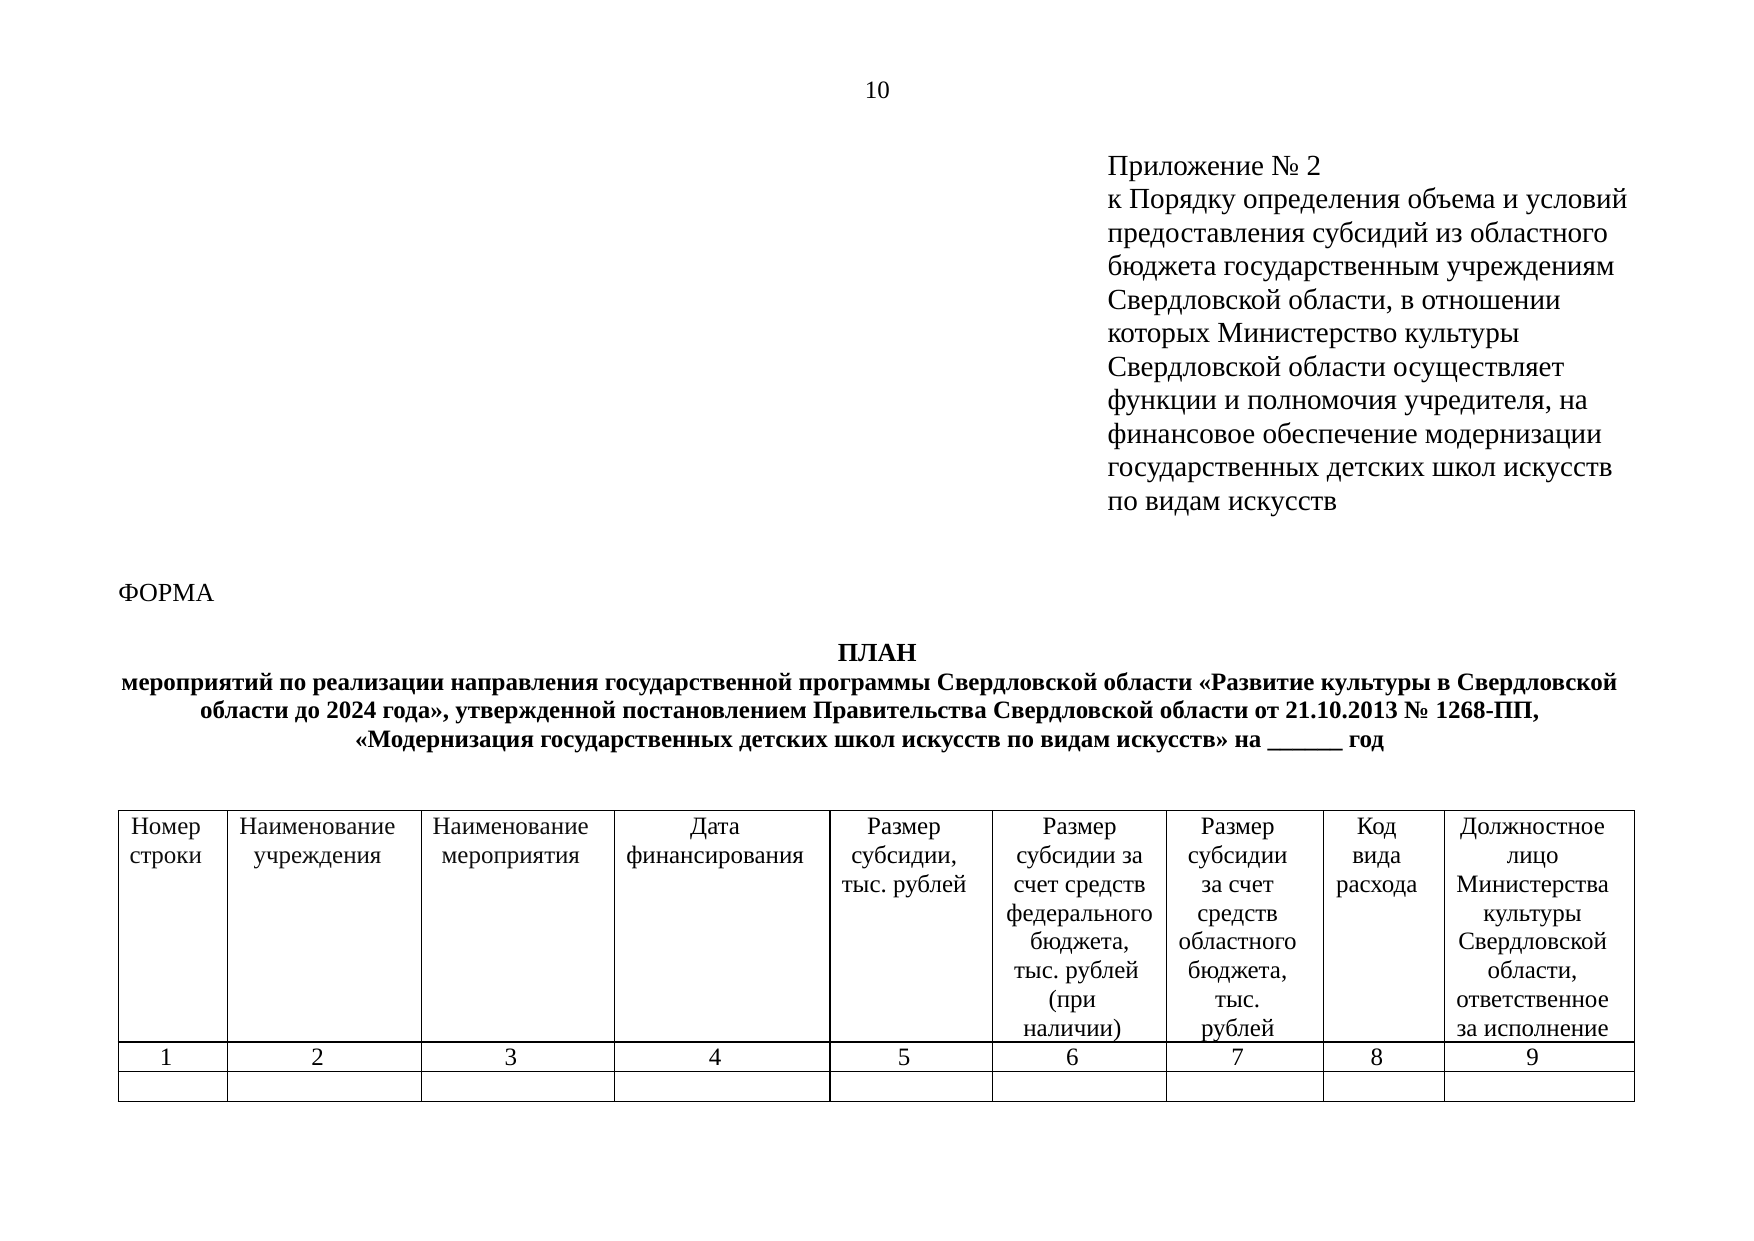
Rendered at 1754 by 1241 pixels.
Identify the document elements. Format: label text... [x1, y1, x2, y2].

table_cell 2 [228, 1043, 421, 1071]
table_cell 9 [1445, 1043, 1634, 1071]
table_header Размер субсидии, тыс. рублей [831, 811, 992, 1041]
table_header Номер строки [119, 811, 227, 1041]
table_header Размер субсидии за счет средств областного бюджета, тыс. рублей [1167, 811, 1323, 1041]
table_cell [119, 1072, 227, 1101]
text ПЛАН [118, 637, 1636, 667]
table_cell [1445, 1072, 1634, 1101]
table_header Должностное лицо Министерства культуры Свердловской области, ответственное за исполнение [1445, 811, 1634, 1041]
table_cell [1167, 1072, 1323, 1101]
table_cell 8 [1324, 1043, 1444, 1071]
table_cell [228, 1072, 421, 1101]
table_cell [831, 1072, 992, 1101]
table_header Код вида расхода [1324, 811, 1444, 1041]
text мероприятий по реализации направления государственной программы Свердловской области «Развитие культуры в Свердловской области до 2024 года», утвержденной постановлением Правительства Свердловской области от 21.10.2013 № 1268-ПП, «Модернизация государственных детских школ искусств по видам искусств» на ______ год [118, 667, 1621, 753]
table_cell [1324, 1072, 1444, 1101]
table_cell 1 [119, 1043, 227, 1071]
table_cell 7 [1167, 1043, 1323, 1071]
text ФОРМА [118, 577, 1695, 607]
table_header Наименование учреждения [228, 811, 421, 1041]
table_header Размер субсидии за счет средств федерального бюджета, тыс. рублей (при наличии) [993, 811, 1166, 1041]
table_cell 3 [422, 1043, 614, 1071]
table_cell 6 [993, 1043, 1166, 1071]
table_cell [422, 1072, 614, 1101]
text к Порядку определения объема и условий предоставления субсидий из областного бюджета государственным учреждениям Свердловской области, в отношении которых Министерство культуры Свердловской области осуществляет функции и полномочия учредителя, на финансовое обеспечение модернизации государственных детских школ искусств по видам искусств [1107, 181, 1636, 517]
table_cell [615, 1072, 829, 1101]
table_header Дата финансирования [615, 811, 829, 1041]
table_header Наименование мероприятия [422, 811, 614, 1041]
text Приложение № 2 [1107, 148, 1636, 181]
table_cell 4 [615, 1043, 829, 1071]
table_cell [993, 1072, 1166, 1101]
table_cell 5 [831, 1043, 992, 1071]
